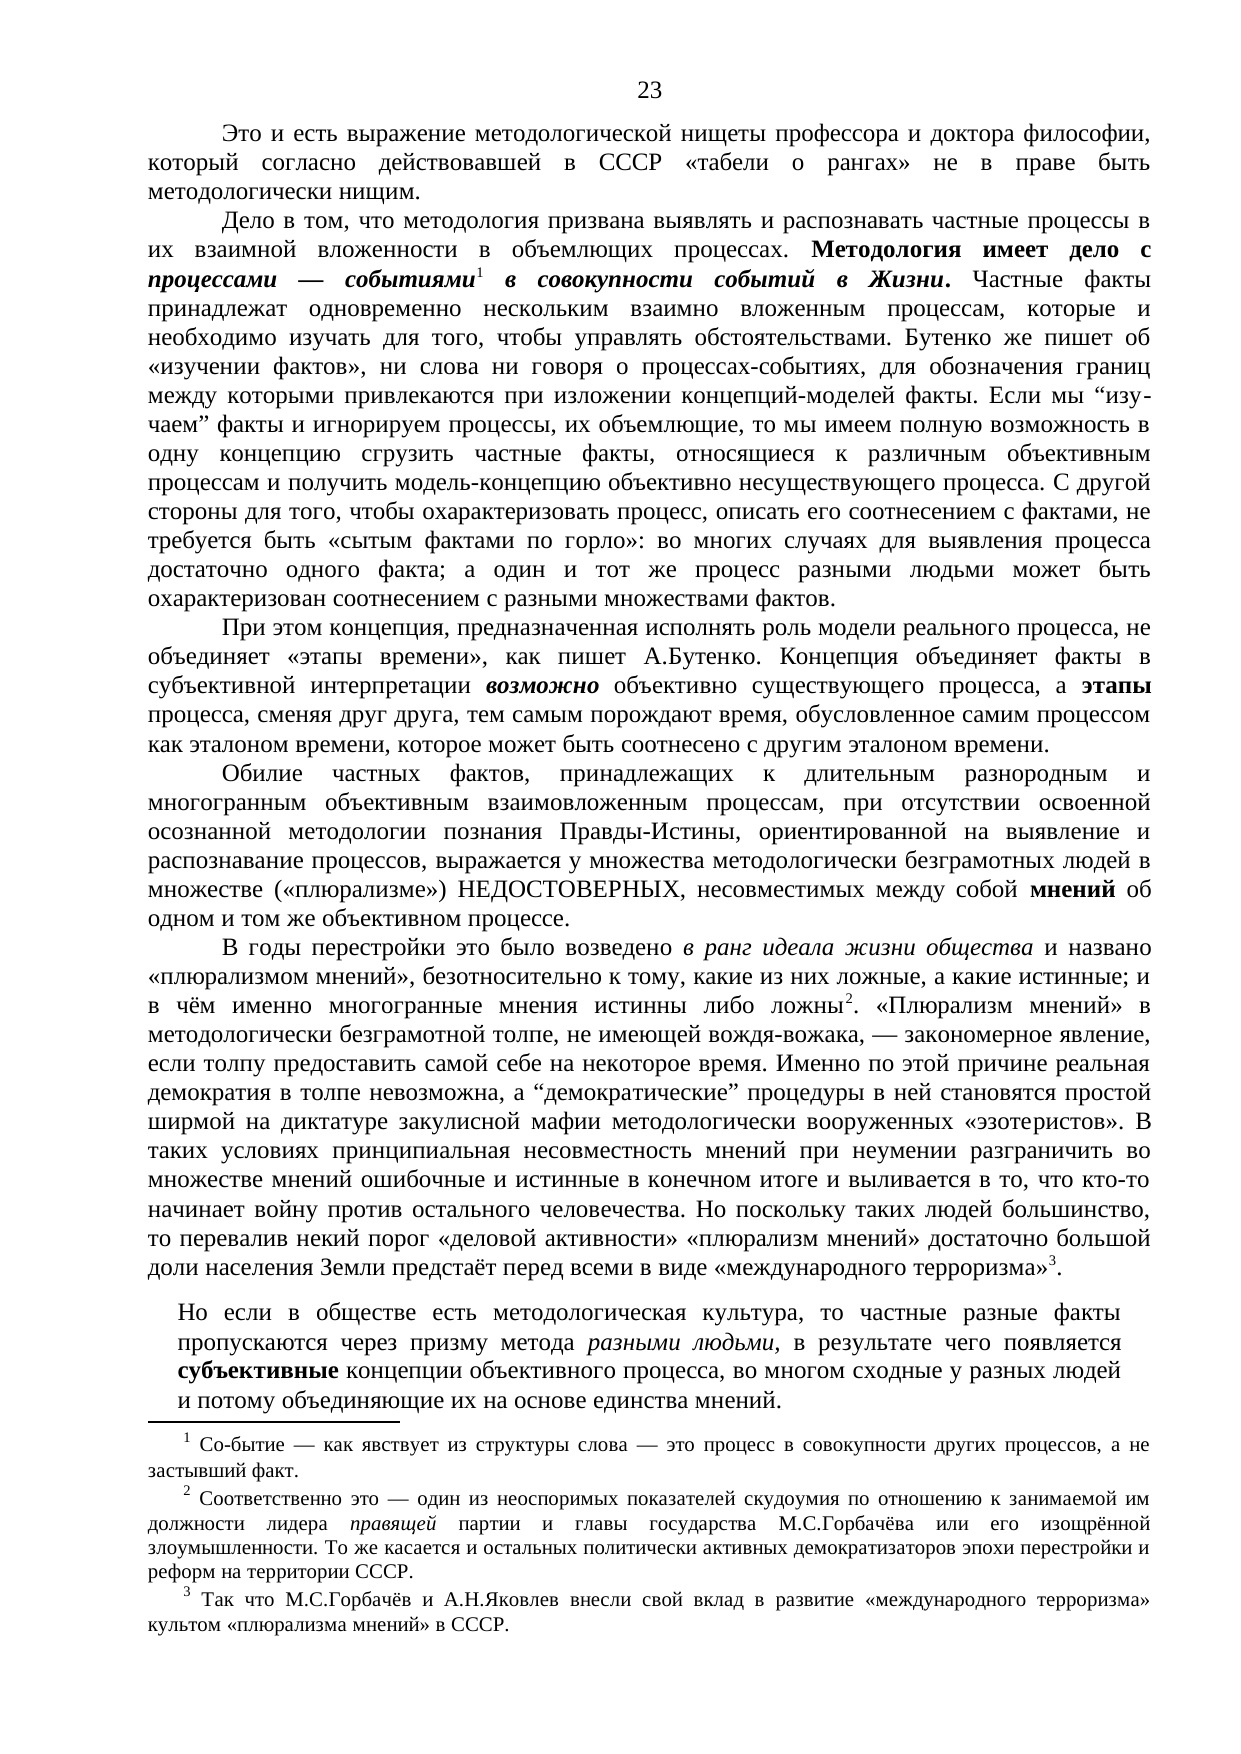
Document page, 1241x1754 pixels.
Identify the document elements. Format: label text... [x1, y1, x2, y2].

text Обилие частных фактов, принадлежащих к длительным разнородным и многогранным объективным взаимовложенным процессам, при отсутствии освоенной осознанной методологии познания Правды-Истины, ориентированной на выявление и распознавание процессов, выражается у множества методологически безграмотных людей в множестве («плюрализме») НЕДОСТОВЕРНЫХ, несовместимых между собой мнений об одном и том же объективном процессе. [148, 757, 1152, 932]
text Дело в том, что методология призвана выявлять и распознавать частные процессы в их взаимной вложенности в объемлющих процессах. Методология имеет дело с процессами — событиями в совокупности событий в Жизни. Частные факты принадлежат одновременно нескольким взаимно вложенным процессам, которые и необходимо изучать для того, чтобы управлять обстоятельствами. Бутенко же пишет об «изучении фактов», ни слова ни говоря о процессах-событиях, для обозначения границ между которыми привлекаются при изложении концепций-моделей факты. Если мы “изу­чаем” факты и игнорируем процессы, их объемлющие, то мы имеем полную возможность в одну концепцию сгрузить частные факты, относящиеся к различным объективным процессам и получить модель-концепцию объективно несуществующего процесса. С другой стороны для того, чтобы охарактеризовать процесс, описать его соотнесением с фактами, не требуется быть «сытым фактами по горло»: во многих случаях для выявления процесса достаточно одного факта; а один и тот же процесс разными людьми может быть охарактеризован соотнесением с разными множествами фактов. [148, 205, 1152, 612]
text Соответственно это — один из неоспоримых показателей скудоумия по отношению к занимаемой им должности лидера правящей партии и главы государства М.С.Горбачёва или его изощрённой злоумышленности. То же касается и остальных политически активных демократизаторов эпохи перестройки и реформ на территории СССР. [148, 1481, 1152, 1583]
text При этом концепция, предназначенная исполнять роль модели реального процесса, не объединяет «этапы времени», как пишет А.Бутен­ко. Концепция объединяет факты в субъективной интерпретации возможно объективно существующего процесса, а этапы процесса, сменяя друг друга, тем самым порождают время, обусловленное самим процессом как эталоном времени, которое может быть соотнесено с другим эталоном времени. [148, 612, 1152, 757]
text В годы перестройки это было возведено в ранг идеала жизни общества и названо «плюрализмом мнений», безотносительно к тому, какие из них ложные, а какие истинные; и в чём именно многогранные мнения истинны либо ложны. «Плюрализм мнений» в методологически безграмотной толпе, не имеющей вождя-вожака, — закономерное явление, если толпу предоставить самой себе на некоторое время. Именно по этой причине реальная демократия в толпе невозможна, а “демокра­ти­ческие” процедуры в ней становятся простой ширмой на диктатуре закулисной мафии методологически вооруженных «эзоте­рис­тов». В таких условиях принципиальная несовместность мнений при неумении разграничить во множестве мнений ошибочные и истинные в конечном итоге и выливается в то, что кто-то начинает войну против остального человечества. Но поскольку таких людей большинство, то перевалив некий порог «деловой активности» «плюрализм мнений» достаточно большой доли населения Земли предстаёт перед всеми в виде «международного терроризма». [148, 932, 1152, 1281]
text Это и есть выражение методологической нищеты профессора и доктора философии, который согласно действовавшей в СССР «табели о рангах» не в праве быть методологически нищим. [148, 118, 1152, 205]
text Так что М.С.Горбачёв и А.Н.Яковлев внесли свой вклад в развитие «международного терроризма» культом «плюрализма мнений» в СССР. [148, 1583, 1152, 1636]
text Со-бытие — как явствует из структуры слова — это процесс в совокупности других процессов, а не застывший факт. [148, 1428, 1152, 1481]
text Но если в обществе есть методологическая культура, то частные разные факты пропускаются через призму метода разными людьми, в результате чего появляется субъективные концепции объективного процесса, во многом сходные у разных людей и потому объединяющие их на основе единства мнений. [177, 1297, 1122, 1413]
